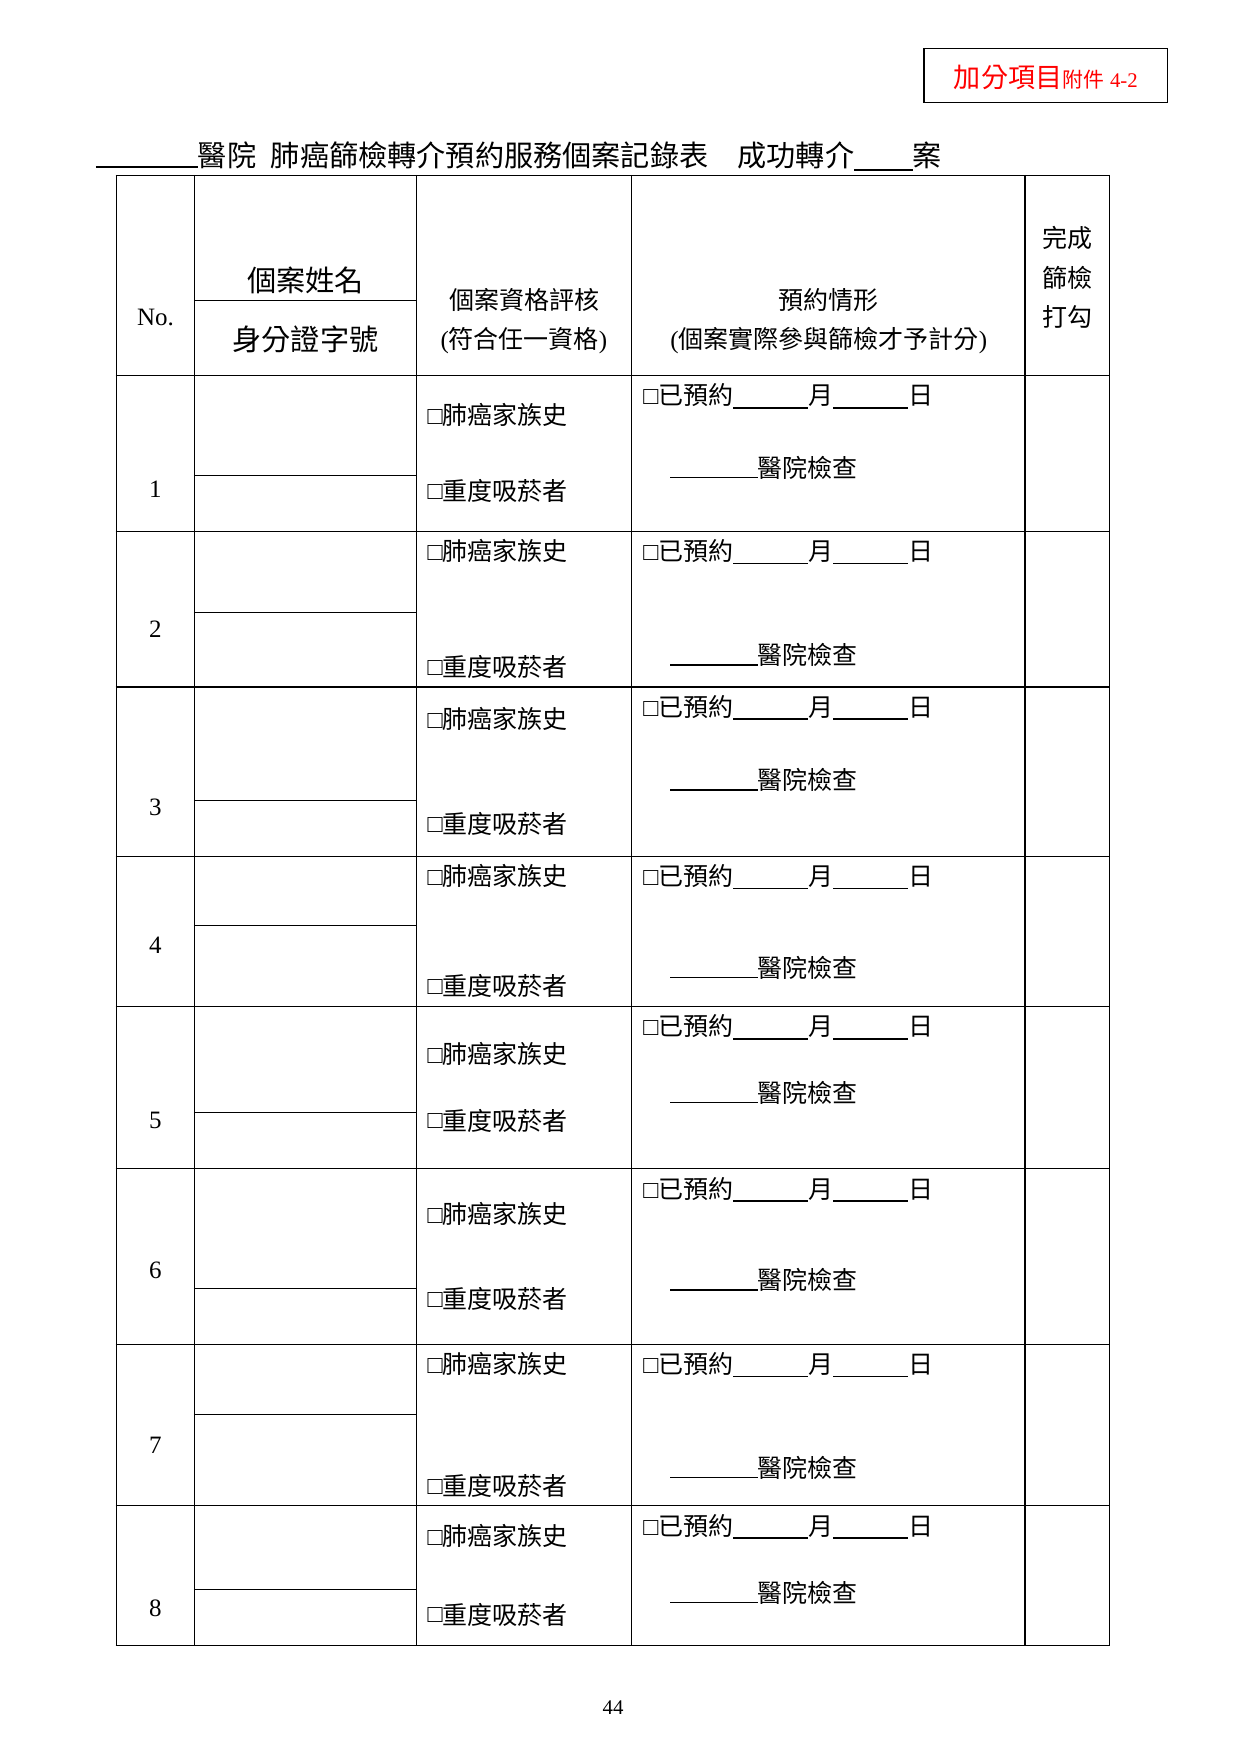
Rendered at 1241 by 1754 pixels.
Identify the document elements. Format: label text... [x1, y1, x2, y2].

table_cell 身分證字號 [195, 301, 416, 375]
table_cell [195, 476, 416, 531]
table_cell [195, 532, 416, 612]
text 醫院 肺癌篩檢轉介預約服務個案記錄表 成功轉介 案 [59, 112, 1167, 175]
table_cell [1026, 857, 1109, 1006]
table_cell [195, 1590, 416, 1644]
table_cell [195, 688, 416, 800]
table_cell □肺癌家族史 □重度吸菸者 [417, 857, 631, 1006]
table_cell [195, 1506, 416, 1588]
table_cell 7 [117, 1345, 194, 1505]
table_cell 8 [117, 1506, 194, 1644]
table_cell 2 [117, 532, 194, 686]
table_cell □已預約 月 日 醫院檢查 [632, 376, 1024, 531]
table_header No. [117, 176, 194, 375]
table_cell [1026, 1169, 1109, 1343]
table_cell □肺癌家族史 □重度吸菸者 [417, 1007, 631, 1168]
table_cell [195, 613, 416, 686]
table_header 完成篩檢打勾 [1026, 176, 1109, 375]
table_cell □已預約 月 日 醫院檢查 [632, 1169, 1024, 1343]
table_header 預約情形 (個案實際參與篩檢才予計分) [632, 176, 1024, 375]
table_cell □肺癌家族史 □重度吸菸者 [417, 1345, 631, 1505]
table_cell □肺癌家族史 □重度吸菸者 [417, 532, 631, 686]
table_cell [195, 1289, 416, 1343]
table_header 個案姓名 [195, 176, 416, 300]
table_cell □肺癌家族史 □重度吸菸者 [417, 688, 631, 856]
table_cell [195, 1345, 416, 1414]
table_cell [195, 1007, 416, 1112]
table_cell 4 [117, 857, 194, 1006]
table_cell [1026, 1007, 1109, 1168]
table_cell [195, 926, 416, 1006]
table_cell [195, 1415, 416, 1505]
table_cell [1026, 532, 1109, 686]
table_cell □已預約 月 日 醫院檢查 [632, 688, 1024, 856]
table_cell 3 [117, 688, 194, 856]
table_cell [195, 857, 416, 925]
table_cell [1026, 688, 1109, 856]
table_cell □已預約 月 日 醫院檢查 [632, 1007, 1024, 1168]
table_cell □肺癌家族史 □重度吸菸者 [417, 1169, 631, 1343]
table_cell □已預約 月 日 醫院檢查 [632, 1506, 1024, 1644]
table_cell 5 [117, 1007, 194, 1168]
table_cell 1 [117, 376, 194, 531]
table_cell [195, 1169, 416, 1288]
table_cell [1026, 1506, 1109, 1644]
table_header 個案資格評核 (符合任一資格) [417, 176, 631, 375]
table_cell [1026, 376, 1109, 531]
table_cell 6 [117, 1169, 194, 1343]
table_cell □肺癌家族史 □重度吸菸者 [417, 376, 631, 531]
table_cell □已預約 月 日 醫院檢查 [632, 532, 1024, 686]
table_cell □已預約 月 日 醫院檢查 [632, 857, 1024, 1006]
table_cell [195, 801, 416, 856]
table_cell □已預約 月 日 醫院檢查 [632, 1345, 1024, 1505]
table_cell [195, 376, 416, 475]
table_cell □肺癌家族史 □重度吸菸者 [417, 1506, 631, 1644]
table_cell [195, 1113, 416, 1168]
table_cell [1026, 1345, 1109, 1505]
